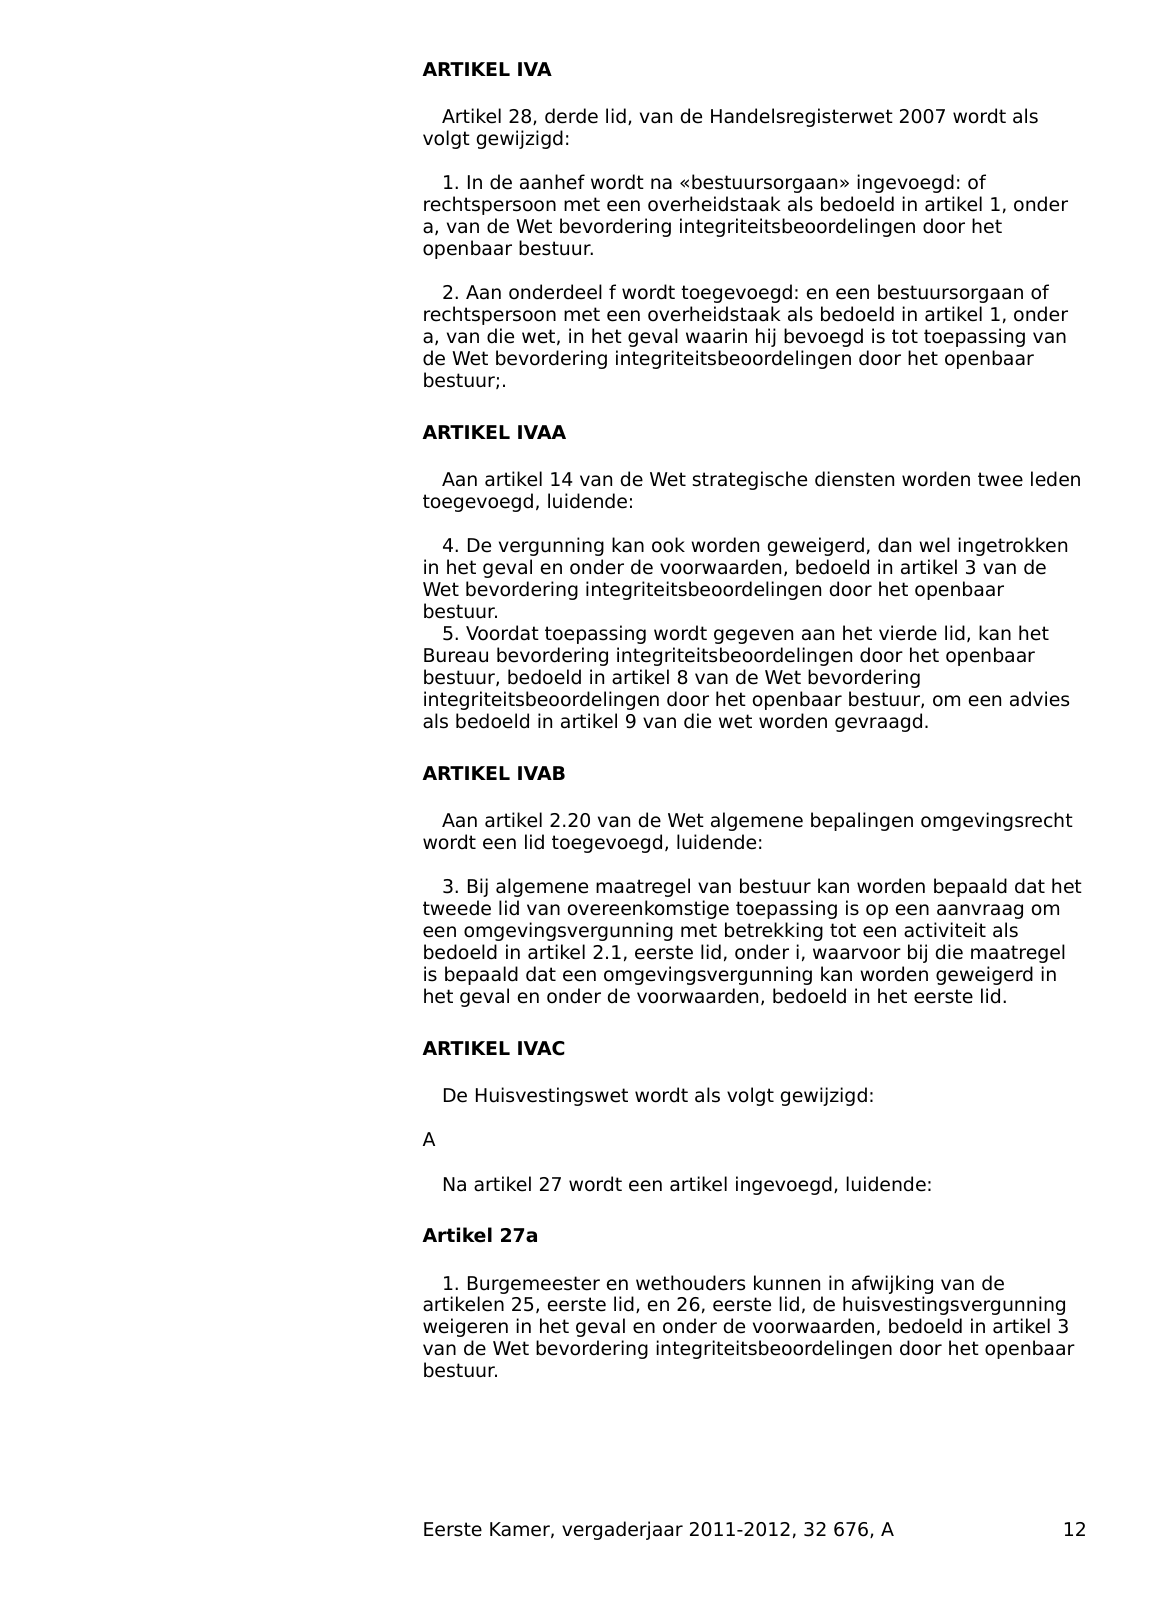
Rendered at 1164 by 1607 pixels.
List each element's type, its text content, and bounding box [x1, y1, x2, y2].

text 1. Burgemeester en wethouders kunnen in afwijking van de artikelen 25, eerste lid, en 26, eerste lid, de huisvestingsvergunning weigeren in het geval en onder de voorwaarden, bedoeld in artikel 3 van de Wet bevordering integriteitsbeoordelingen door het openbaar bestuur. [422, 1272, 1087, 1382]
subtitle ARTIKEL IVAC [422, 1038, 1087, 1060]
text Aan artikel 14 van de Wet strategische diensten worden twee leden toegevoegd, luidende: [422, 469, 1087, 513]
subtitle ARTIKEL IVAA [422, 422, 1087, 444]
text 2. Aan onderdeel f wordt toegevoegd: en een bestuursorgaan of rechtspersoon met een overheidstaak als bedoeld in artikel 1, onder a, van die wet, in het geval waarin hij bevoegd is tot toepassing van de Wet bevordering integriteitsbeoordelingen door het openbaar bestuur;. [422, 282, 1087, 392]
text 5. Voordat toepassing wordt gegeven aan het vierde lid, kan het Bureau bevordering integriteitsbeoordelingen door het openbaar bestuur, bedoeld in artikel 8 van de Wet bevordering integriteitsbeoordelingen door het openbaar bestuur, om een advies als bedoeld in artikel 9 van die wet worden gevraagd. [422, 623, 1087, 733]
text 3. Bij algemene maatregel van bestuur kan worden bepaald dat het tweede lid van overeenkomstige toepassing is op een aanvraag om een omgevingsvergunning met betrekking tot een activiteit als bedoeld in artikel 2.1, eerste lid, onder i, waarvoor bij die maatregel is bepaald dat een omgevingsvergunning kan worden geweigerd in het geval en onder de voorwaarden, bedoeld in het eerste lid. [422, 876, 1087, 1008]
text Aan artikel 2.20 van de Wet algemene bepalingen omgevingsrecht wordt een lid toegevoegd, luidende: [422, 810, 1087, 854]
subtitle ARTIKEL IVA [422, 59, 1087, 81]
text Artikel 28, derde lid, van de Handelsregisterwet 2007 wordt als volgt gewijzigd: [422, 106, 1087, 150]
text De Huisvestingswet wordt als volgt gewijzigd: [422, 1085, 1087, 1107]
subtitle ARTIKEL IVAB [422, 763, 1087, 785]
text A [422, 1129, 1087, 1151]
text Na artikel 27 wordt een artikel ingevoegd, luidende: [422, 1173, 1087, 1195]
text 4. De vergunning kan ook worden geweigerd, dan wel ingetrokken in het geval en onder de voorwaarden, bedoeld in artikel 3 van de Wet bevordering integriteitsbeoordelingen door het openbaar bestuur. [422, 535, 1087, 623]
text 1. In de aanhef wordt na «bestuursorgaan» ingevoegd: of rechtspersoon met een overheidstaak als bedoeld in artikel 1, onder a, van de Wet bevordering integriteitsbeoordelingen door het openbaar bestuur. [422, 172, 1087, 260]
subtitle Artikel 27a [422, 1225, 1087, 1247]
